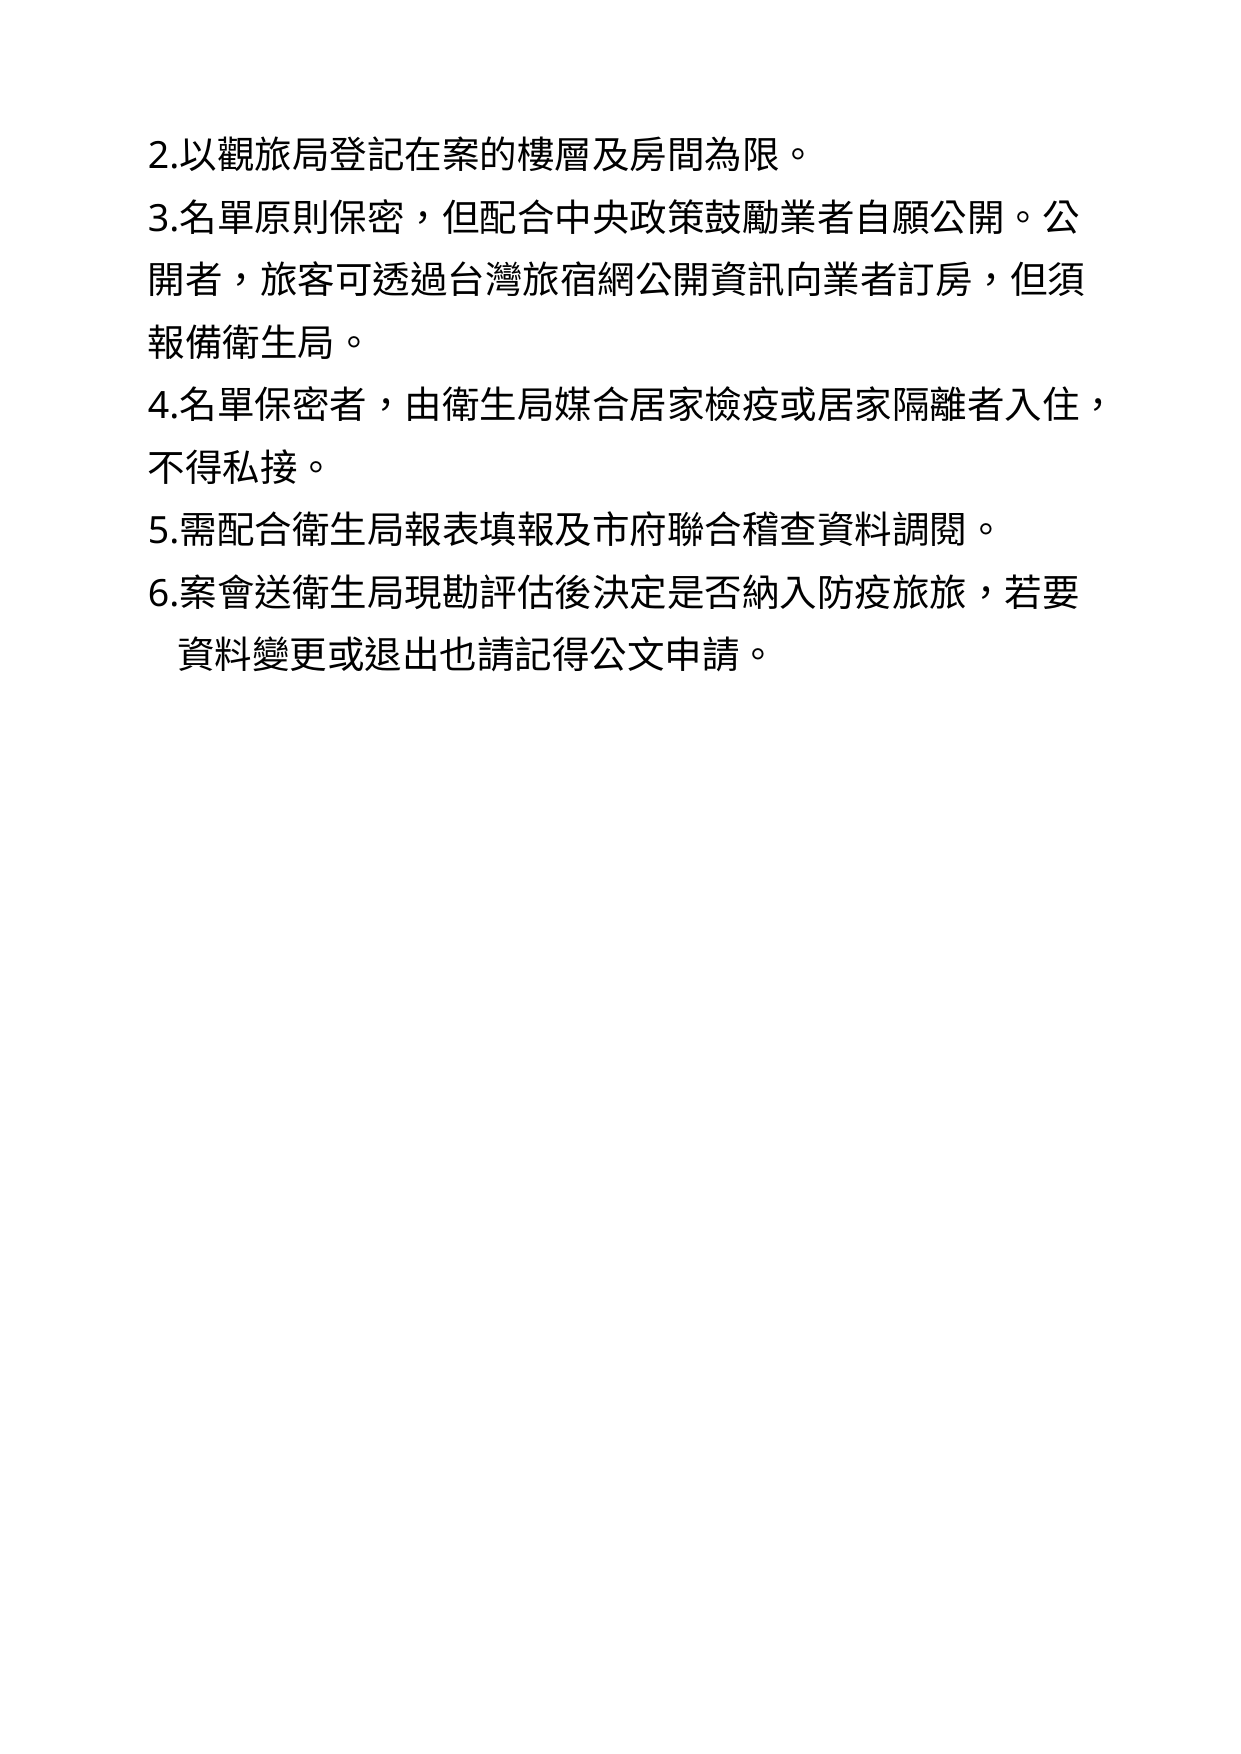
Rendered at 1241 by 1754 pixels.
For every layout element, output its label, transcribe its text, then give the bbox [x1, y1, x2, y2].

text 4.名單保密者，由衛生局媒合居家檢疫或居家隔離者入住，不得私接。 [148, 361, 1092, 486]
text 2.以觀旅局登記在案的樓層及房間為限。 [148, 111, 1092, 173]
text 5.需配合衛生局報表填報及市府聯合稽查資料調閱。 [148, 486, 1092, 548]
text 3.名單原則保密，但配合中央政策鼓勵業者自願公開。公開者，旅客可透過台灣旅宿網公開資訊向業者訂房，但須報備衛生局。 [148, 173, 1092, 361]
text 6.案會送衛生局現勘評估後決定是否納入防疫旅旅，若要資料變更或退出也請記得公文申請。 [148, 548, 1092, 673]
